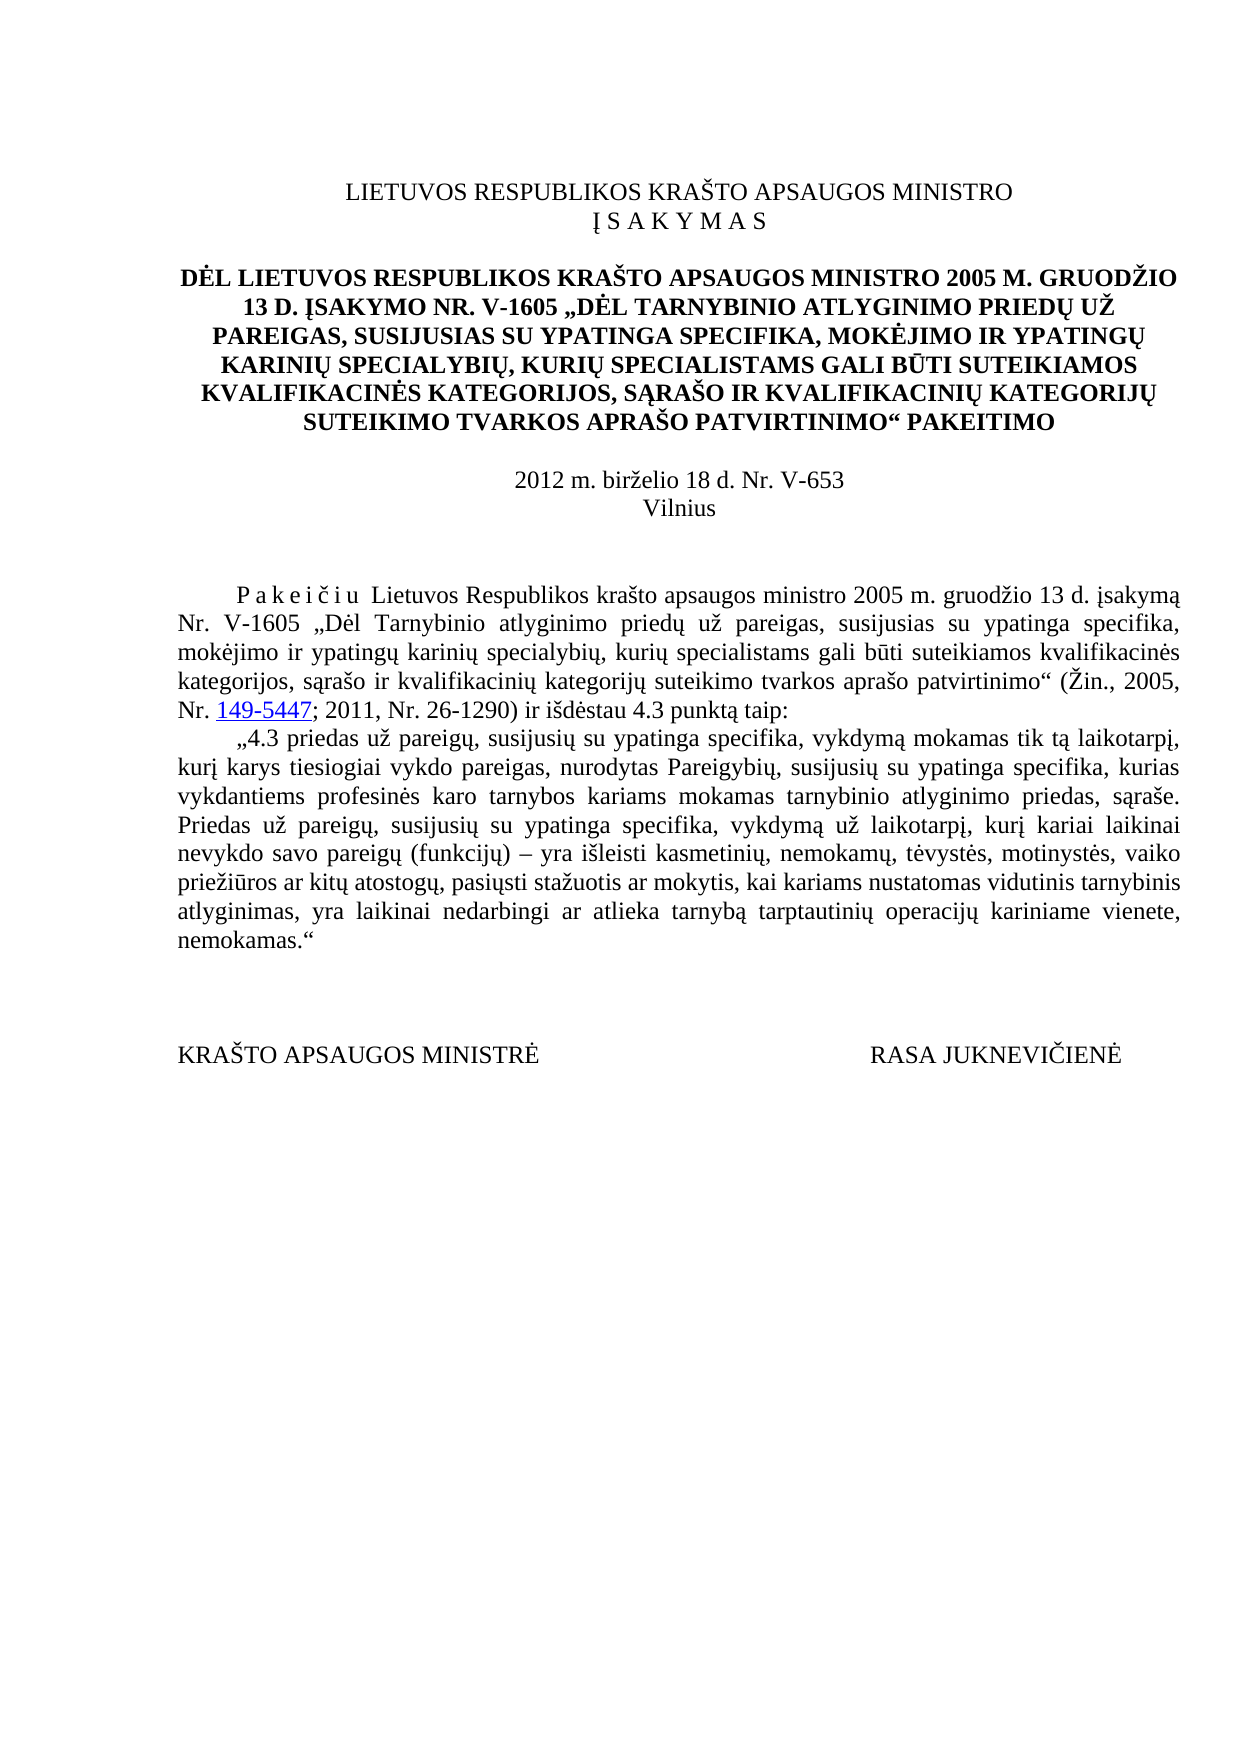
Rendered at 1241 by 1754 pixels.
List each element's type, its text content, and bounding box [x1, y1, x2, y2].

text 2012 m. birželio 18 d. Nr. V-653 [177, 465, 1181, 493]
text Krašto apsaugos ministrė Rasa Juknevičienė [177, 1040, 1181, 1068]
text „4.3 priedas už pareigų, susijusių su ypatinga specifika, vykdymą mokamas tik tą laikotarpį, kurį karys tiesiogiai vykdo pareigas, nurodytas Pareigybių, susijusių su ypatinga specifika, kurias vykdantiems profesinės karo tarnybos kariams mokamas tarnybinio atlyginimo priedas, sąraše. Priedas už pareigų, susijusių su ypatinga specifika, vykdymą už laikotarpį, kurį kariai laikinai nevykdo savo pareigų (funkcijų) – yra išleisti kasmetinių, nemokamų, tėvystės, motinystės, vaiko priežiūros ar kitų atostogų, pasiųsti stažuotis ar mokytis, kai kariams nustatomas vidutinis tarnybinis atlyginimas, yra laikinai nedarbingi ar atlieka tarnybą tarptautinių operacijų kariniame vienete, nemokamas.“ [177, 723, 1181, 953]
text Į s a k y m a s [177, 206, 1181, 235]
text lietuvos respublikos krašto apsaugos ministrO [177, 177, 1181, 206]
text Pakeičiu Lietuvos Respublikos krašto apsaugos ministro 2005 m. gruodžio 13 d. įsakymą Nr. V-1605 „Dėl Tarnybinio atlyginimo priedų už pareigas, susijusias su ypatinga specifika, mokėjimo ir ypatingų karinių specialybių, kurių specialistams gali būti suteikiamos kvalifikacinės kategorijos, sąrašo ir kvalifikacinių kategorijų suteikimo tvarkos aprašo patvirtinimo“ (Žin., 2005, Nr. 149-5447; 2011, Nr. 26-1290) ir išdėstau 4.3 punktą taip: [177, 580, 1181, 723]
text DĖL LIETUVOS RESPUBLIKOS KRAŠTO APSAUGOS MINISTRO 2005 M. gruodžio 13 D. ĮSAKYMO NR. V-1605 „dėl tarnybinio atlyginimo priedų už pareigas, susijusias su ypatinga specifika, mokėjimo IR ypatingų karinių specialybių, kurių specialistams gali būti suteikiamos kvalifikacinės kategorijos, sąrašo ir kvalifikacinių kategorijų suteikimo tvarkos aprašo patvirtinimo“ PAkeitimo [177, 263, 1181, 436]
text Vilnius [177, 493, 1181, 522]
